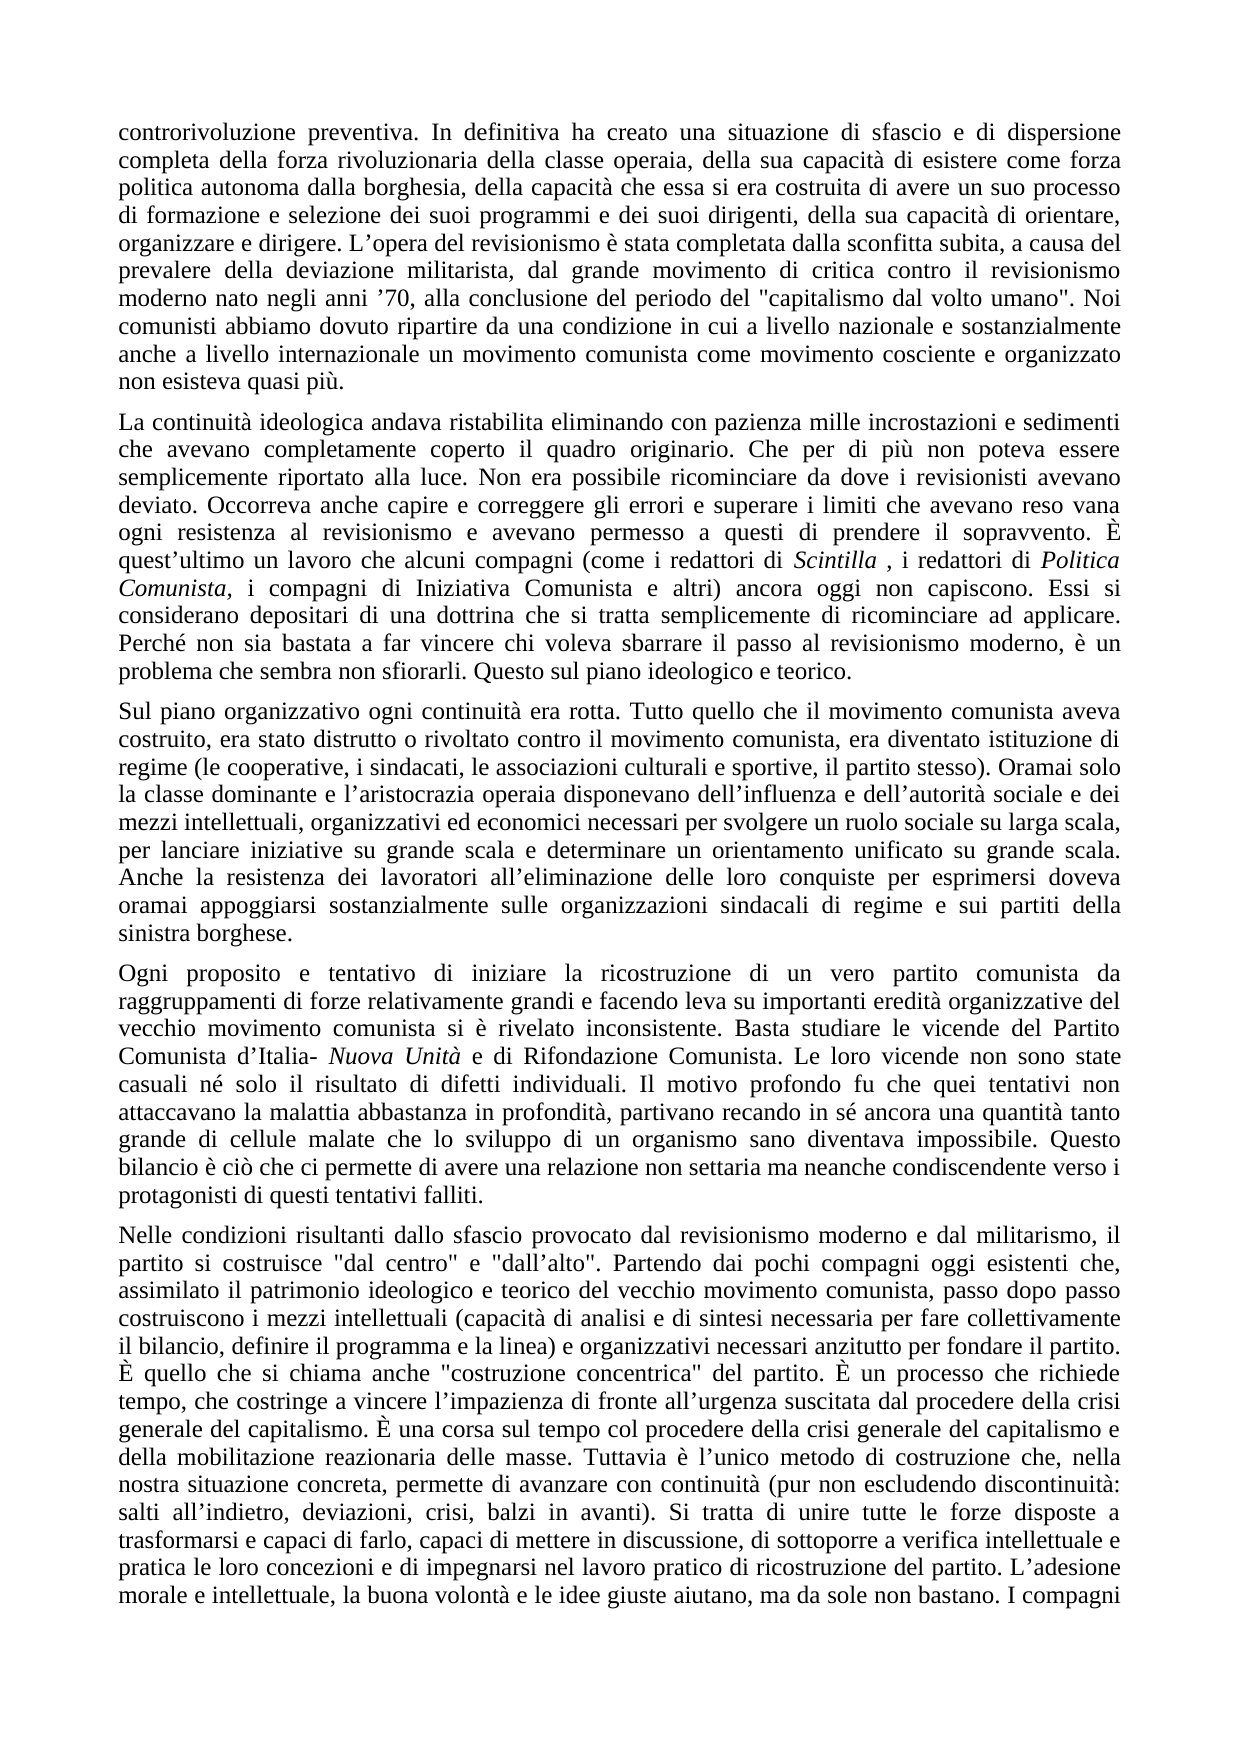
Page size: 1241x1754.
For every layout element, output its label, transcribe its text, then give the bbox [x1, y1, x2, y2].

text Nelle condizioni risultanti dallo sfascio provocato dal revisionismo moderno e dal militarismo, il partito si costruisce "dal centro" e "dall’alto". Partendo dai pochi compagni oggi esistenti che, assimilato il patrimonio ideologico e teorico del vecchio movimento comunista, passo dopo passo costruiscono i mezzi intellettuali (capacità di analisi e di sintesi necessaria per fare collettivamente il bilancio, definire il programma e la linea) e organizzativi necessari anzitutto per fondare il partito. È quello che si chiama anche "costruzione concentrica" del partito. È un processo che richiede tempo, che costringe a vincere l’impazienza di fronte all’urgenza suscitata dal procedere della crisi generale del capitalismo. È una corsa sul tempo col procedere della crisi generale del capitalismo e della mobilitazione reazionaria delle masse. Tuttavia è l’unico metodo di costruzione che, nella nostra situazione concreta, permette di avanzare con continuità (pur non escludendo discontinuità: salti all’indietro, deviazioni, crisi, balzi in avanti). Si tratta di unire tutte le forze disposte a trasformarsi e capaci di farlo, capaci di mettere in discussione, di sottoporre a verifica intellettuale e pratica le loro concezioni e di impegnarsi nel lavoro pratico di ricostruzione del partito. L’adesione morale e intellettuale, la buona volontà e le idee giuste aiutano, ma da sole non bastano. I compagni [118, 1221, 1122, 1609]
text Sul piano organizzativo ogni continuità era rotta. Tutto quello che il movimento comunista aveva costruito, era stato distrutto o rivoltato contro il movimento comunista, era diventato istituzione di regime (le cooperative, i sindacati, le associazioni culturali e sportive, il partito stesso). Oramai solo la classe dominante e l’aristocrazia operaia disponevano dell’influenza e dell’autorità sociale e dei mezzi intellettuali, organizzativi ed economici necessari per svolgere un ruolo sociale su larga scala, per lanciare iniziative su grande scala e determinare un orientamento unificato su grande scala. Anche la resistenza dei lavoratori all’eliminazione delle loro conquiste per esprimersi doveva oramai appoggiarsi sostanzialmente sulle organizzazioni sindacali di regime e sui partiti della sinistra borghese. [118, 697, 1122, 947]
text La continuità ideologica andava ristabilita eliminando con pazienza mille incrostazioni e sedimenti che avevano completamente coperto il quadro originario. Che per di più non poteva essere semplicemente riportato alla luce. Non era possibile ricominciare da dove i revisionisti avevano deviato. Occorreva anche capire e correggere gli errori e superare i limiti che avevano reso vana ogni resistenza al revisionismo e avevano permesso a questi di prendere il sopravvento. È quest’ultimo un lavoro che alcuni compagni (come i redattori di Scintilla , i redattori di Politica Comunista, i compagni di Iniziativa Comunista e altri) ancora oggi non capiscono. Essi si considerano depositari di una dottrina che si tratta semplicemente di ricominciare ad applicare. Perché non sia bastata a far vincere chi voleva sbarrare il passo al revisionismo moderno, è un problema che sembra non sfiorarli. Questo sul piano ideologico e teorico. [118, 408, 1122, 685]
text Ogni proposito e tentativo di iniziare la ricostruzione di un vero partito comunista da raggruppamenti di forze relativamente grandi e facendo leva su importanti eredità organizzative del vecchio movimento comunista si è rivelato inconsistente. Basta studiare le vicende del Partito Comunista d’Italia- Nuova Unità e di Rifondazione Comunista. Le loro vicende non sono state casuali né solo il risultato di difetti individuali. Il motivo profondo fu che quei tentativi non attaccavano la malattia abbastanza in profondità, partivano recando in sé ancora una quantità tanto grande di cellule malate che lo sviluppo di un organismo sano diventava impossibile. Questo bilancio è ciò che ci permette di avere una relazione non settaria ma neanche condiscendente verso i protagonisti di questi tentativi falliti. [118, 959, 1122, 1208]
text controrivoluzione preventiva. In definitiva ha creato una situazione di sfascio e di dispersione completa della forza rivoluzionaria della classe operaia, della sua capacità di esistere come forza politica autonoma dalla borghesia, della capacità che essa si era costruita di avere un suo processo di formazione e selezione dei suoi programmi e dei suoi dirigenti, della sua capacità di orientare, organizzare e dirigere. L’opera del revisionismo è stata completata dalla sconfitta subita, a causa del prevalere della deviazione militarista, dal grande movimento di critica contro il revisionismo moderno nato negli anni ’70, alla conclusione del periodo del "capitalismo dal volto umano". Noi comunisti abbiamo dovuto ripartire da una condizione in cui a livello nazionale e sostanzialmente anche a livello internazionale un movimento comunista come movimento cosciente e organizzato non esisteva quasi più. [118, 118, 1122, 395]
